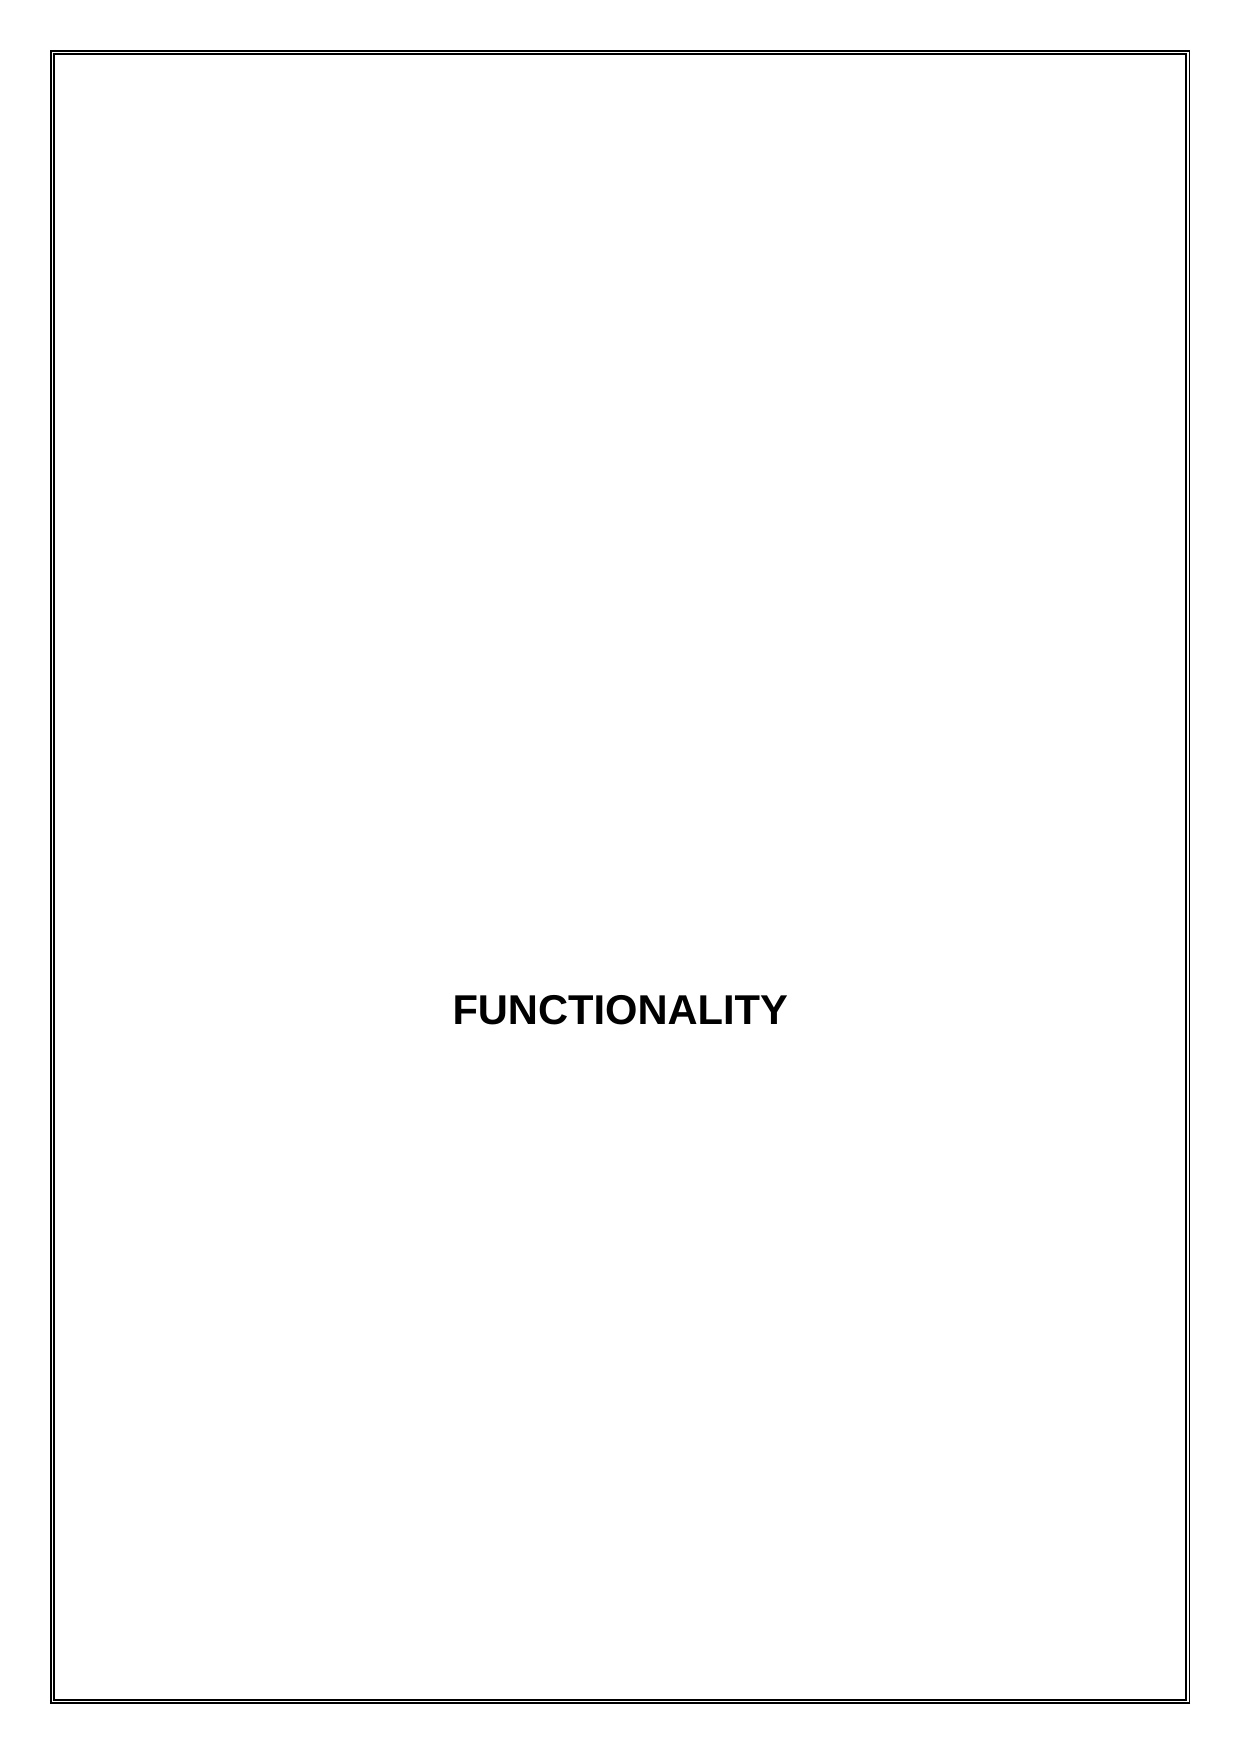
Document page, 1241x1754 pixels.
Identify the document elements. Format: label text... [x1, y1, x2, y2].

text FUNCTIONALITY [75, 985, 1165, 1033]
